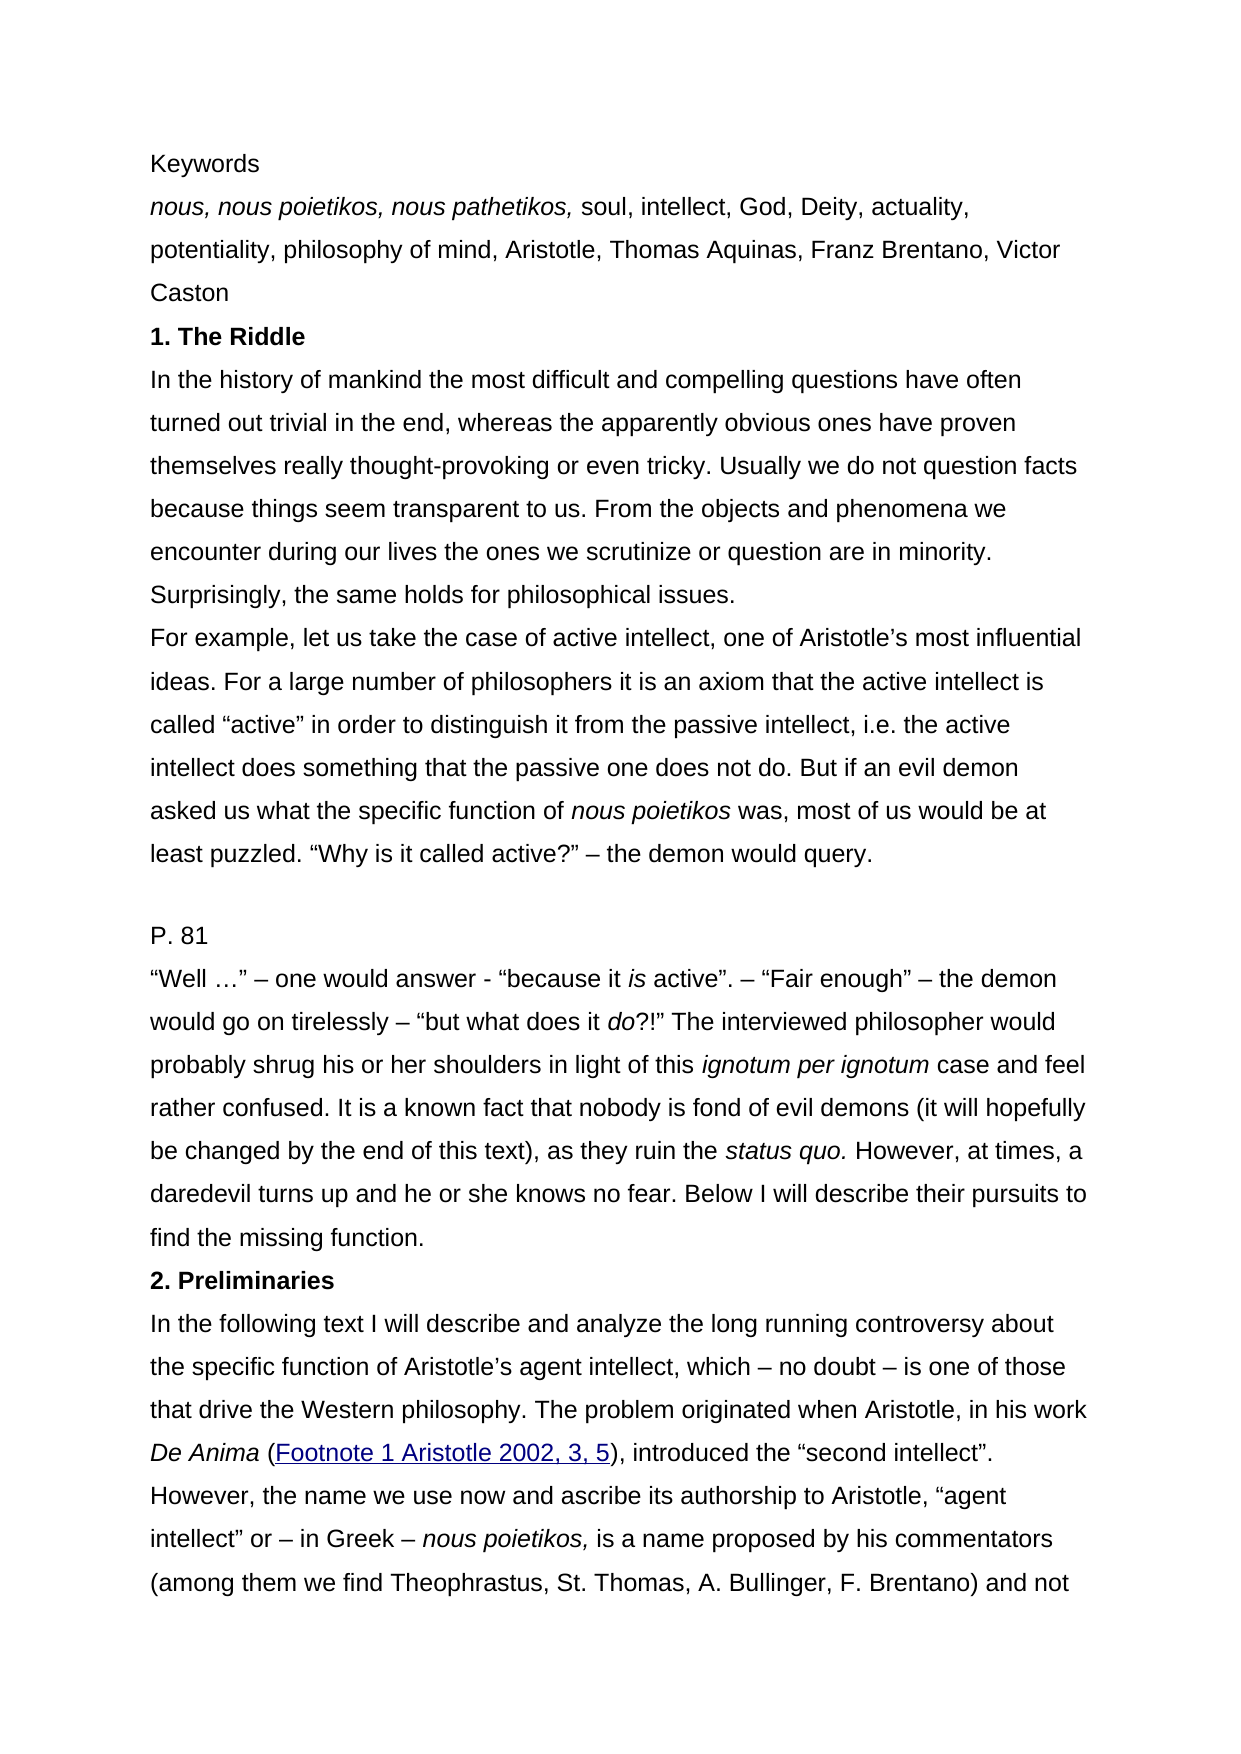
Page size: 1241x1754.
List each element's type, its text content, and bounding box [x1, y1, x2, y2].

text In the following text I will describe and analyze the long running controversy about the specific function of Aristotle’s agent intellect, which – no doubt – is one of those that drive the Western philosophy. The problem originated when Aristotle, in his work De Anima (Footnote 1 Aristotle 2002, 3, 5), introduced the “second intellect”. However, the name we use now and ascribe its authorship to Aristotle, “agent intellect” or – in Greek – nous poietikos, is a name proposed by his commentators (among them we find Theophrastus, St. Thomas, A. Bullinger, F. Brentano) and not [150, 1309, 1091, 1596]
subtitle 2. Preliminaries [150, 1266, 1091, 1294]
text nous, nous poietikos, nous pathetikos, soul, intellect, God, Deity, actuality, potentiality, philosophy of mind, Aristotle, Thomas Aquinas, Franz Brentano, Victor Caston [150, 192, 1091, 307]
text In the history of mankind the most difficult and compelling questions have often turned out trivial in the end, whereas the apparently obvious ones have proven themselves really thought-provoking or even tricky. Usually we do not question facts because things seem transparent to us. From the objects and phenomena we encounter during our lives the ones we scrutinize or question are in minority. Surprisingly, the same holds for philosophical issues. [150, 364, 1091, 609]
text Keywords [150, 149, 1091, 178]
text “Well …” – one would answer - “because it is active”. – “Fair enough” – the demon would go on tirelessly – “but what does it do?!” The interviewed philosopher would probably shrug his or her shoulders in light of this ignotum per ignotum case and feel rather confused. It is a known fact that nobody is fond of evil demons (it will hopefully be changed by the end of this text), as they ruin the status quo. However, at times, a daredevil turns up and he or she knows no fear. Below I will describe their pursuits to find the missing function. [150, 964, 1091, 1251]
text P. 81 [150, 921, 1091, 949]
subtitle 1. The Riddle [150, 321, 1091, 350]
text For example, let us take the case of active intellect, one of Aristotle’s most influential ideas. For a large number of philosophers it is an axiom that the active intellect is called “active” in order to distinguish it from the passive intellect, i.e. the active intellect does something that the passive one does not do. But if an evil demon asked us what the specific function of nous poietikos was, most of us would be at least puzzled. “Why is it called active?” – the demon would query. [150, 623, 1091, 868]
